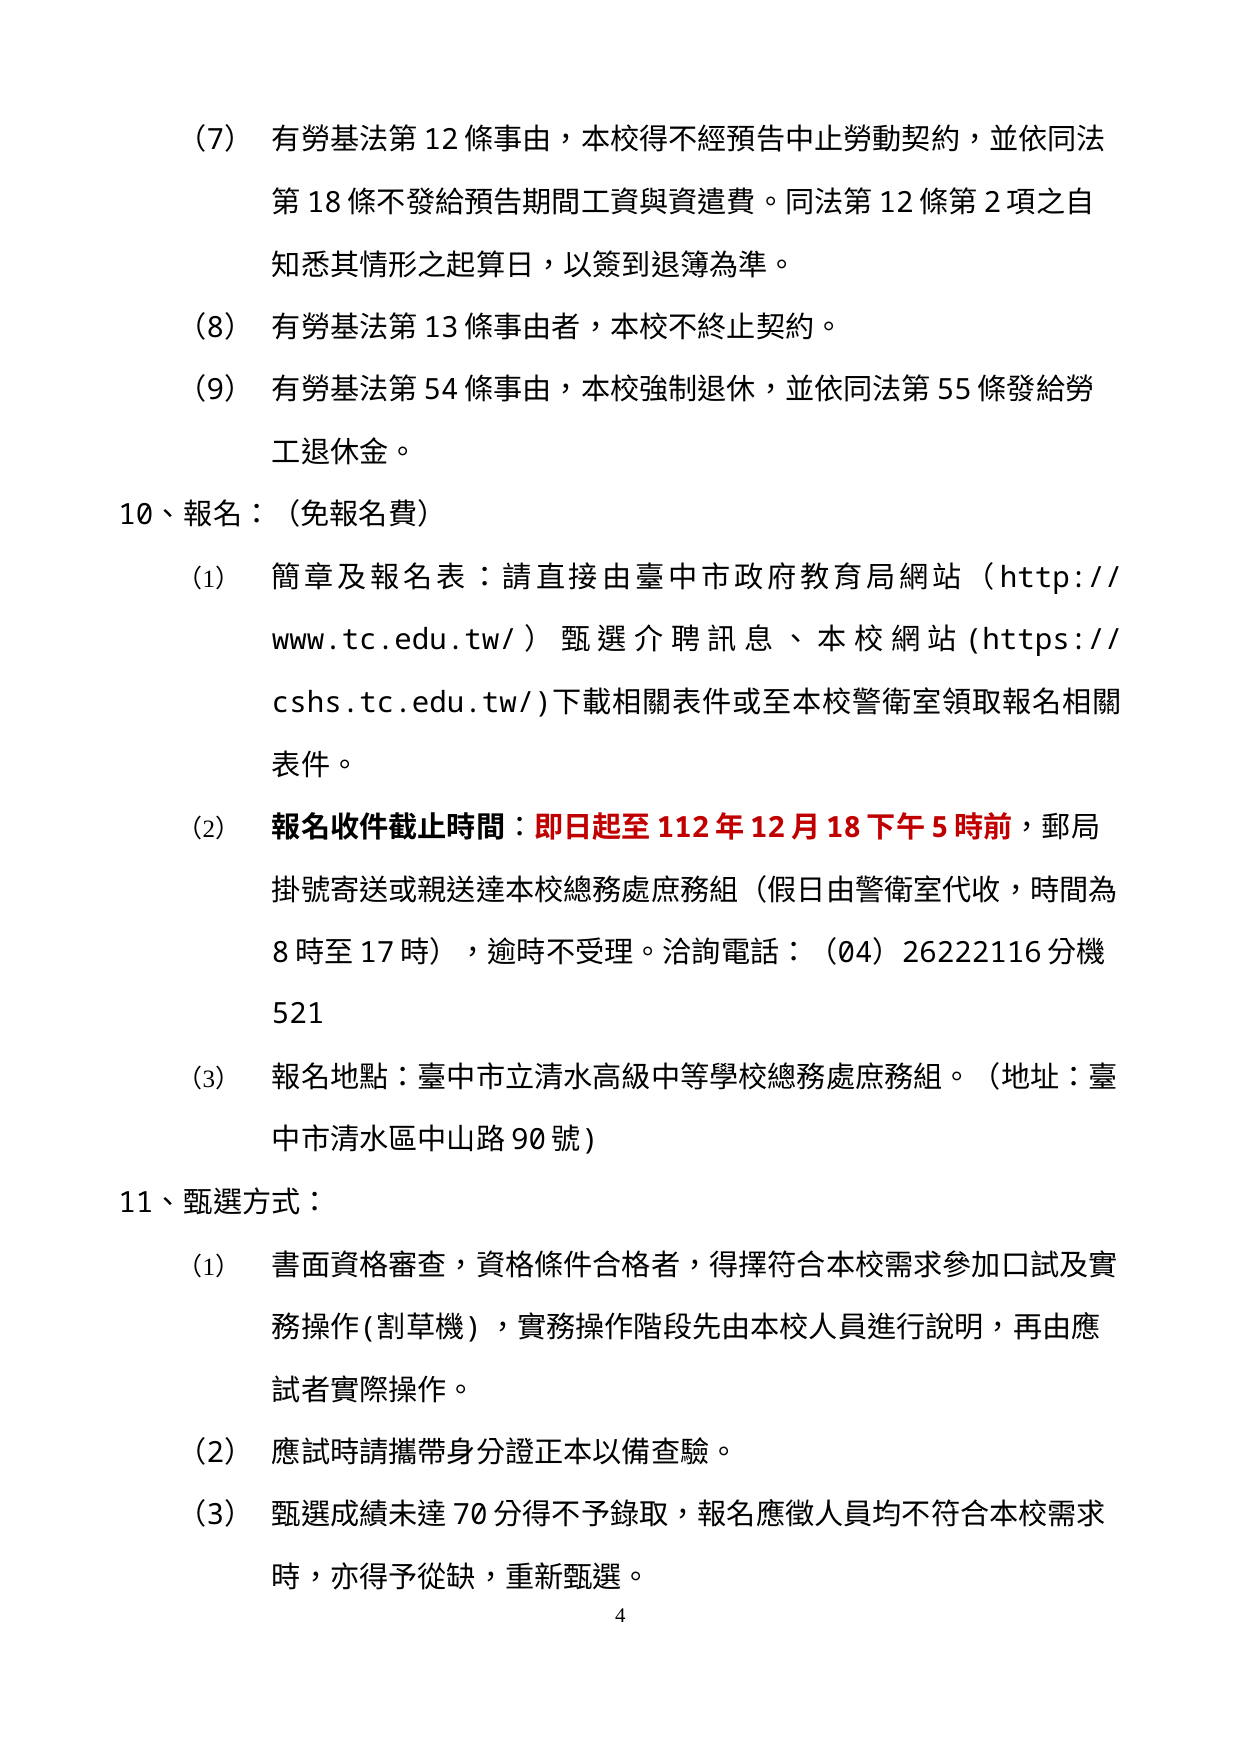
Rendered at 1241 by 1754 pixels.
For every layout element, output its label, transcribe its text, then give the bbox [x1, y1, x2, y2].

list 報名：（免報名費） [118, 471, 1122, 533]
list 書面資格審查，資格條件合格者，得擇符合本校需求參加口試及實務操作(割草機) ，實務操作階段先由本校人員進行說明，再由應試者實際操作。 [177, 1221, 1122, 1408]
list 有勞基法第12條事由，本校得不經預告中止勞動契約，並依同法第18條不發給預告期間工資與資遣費。同法第12條第2項之自知悉其情形之起算日，以簽到退簿為準。 [177, 96, 1122, 283]
list 報名收件截止時間：即日起至112年12月18下午5時前，郵局掛號寄送或親送達本校總務處庶務組（假日由警衛室代收，時間為8時至17時），逾時不受理。洽詢電話：（04）26222116分機521 [177, 783, 1122, 1033]
list 有勞基法第13條事由者，本校不終止契約。 [177, 283, 1122, 346]
list 甄選成績未達70分得不予錄取，報名應徵人員均不符合本校需求時，亦得予從缺，重新甄選。 [177, 1471, 1122, 1596]
list 有勞基法第54條事由，本校強制退休，並依同法第55條發給勞工退休金。 [177, 346, 1122, 471]
list 簡章及報名表：請直接由臺中市政府教育局網站（http://www.tc.edu.tw/）甄選介聘訊息、本校網站(https://cshs.tc.edu.tw/)下載相關表件或至本校警衛室領取報名相關表件。 [177, 533, 1122, 783]
list 報名地點：臺中市立清水高級中等學校總務處庶務組。（地址：臺中市清水區中山路90號) [177, 1033, 1122, 1158]
list 甄選方式： [118, 1158, 1122, 1221]
list 應試時請攜帶身分證正本以備查驗。 [177, 1408, 1122, 1471]
